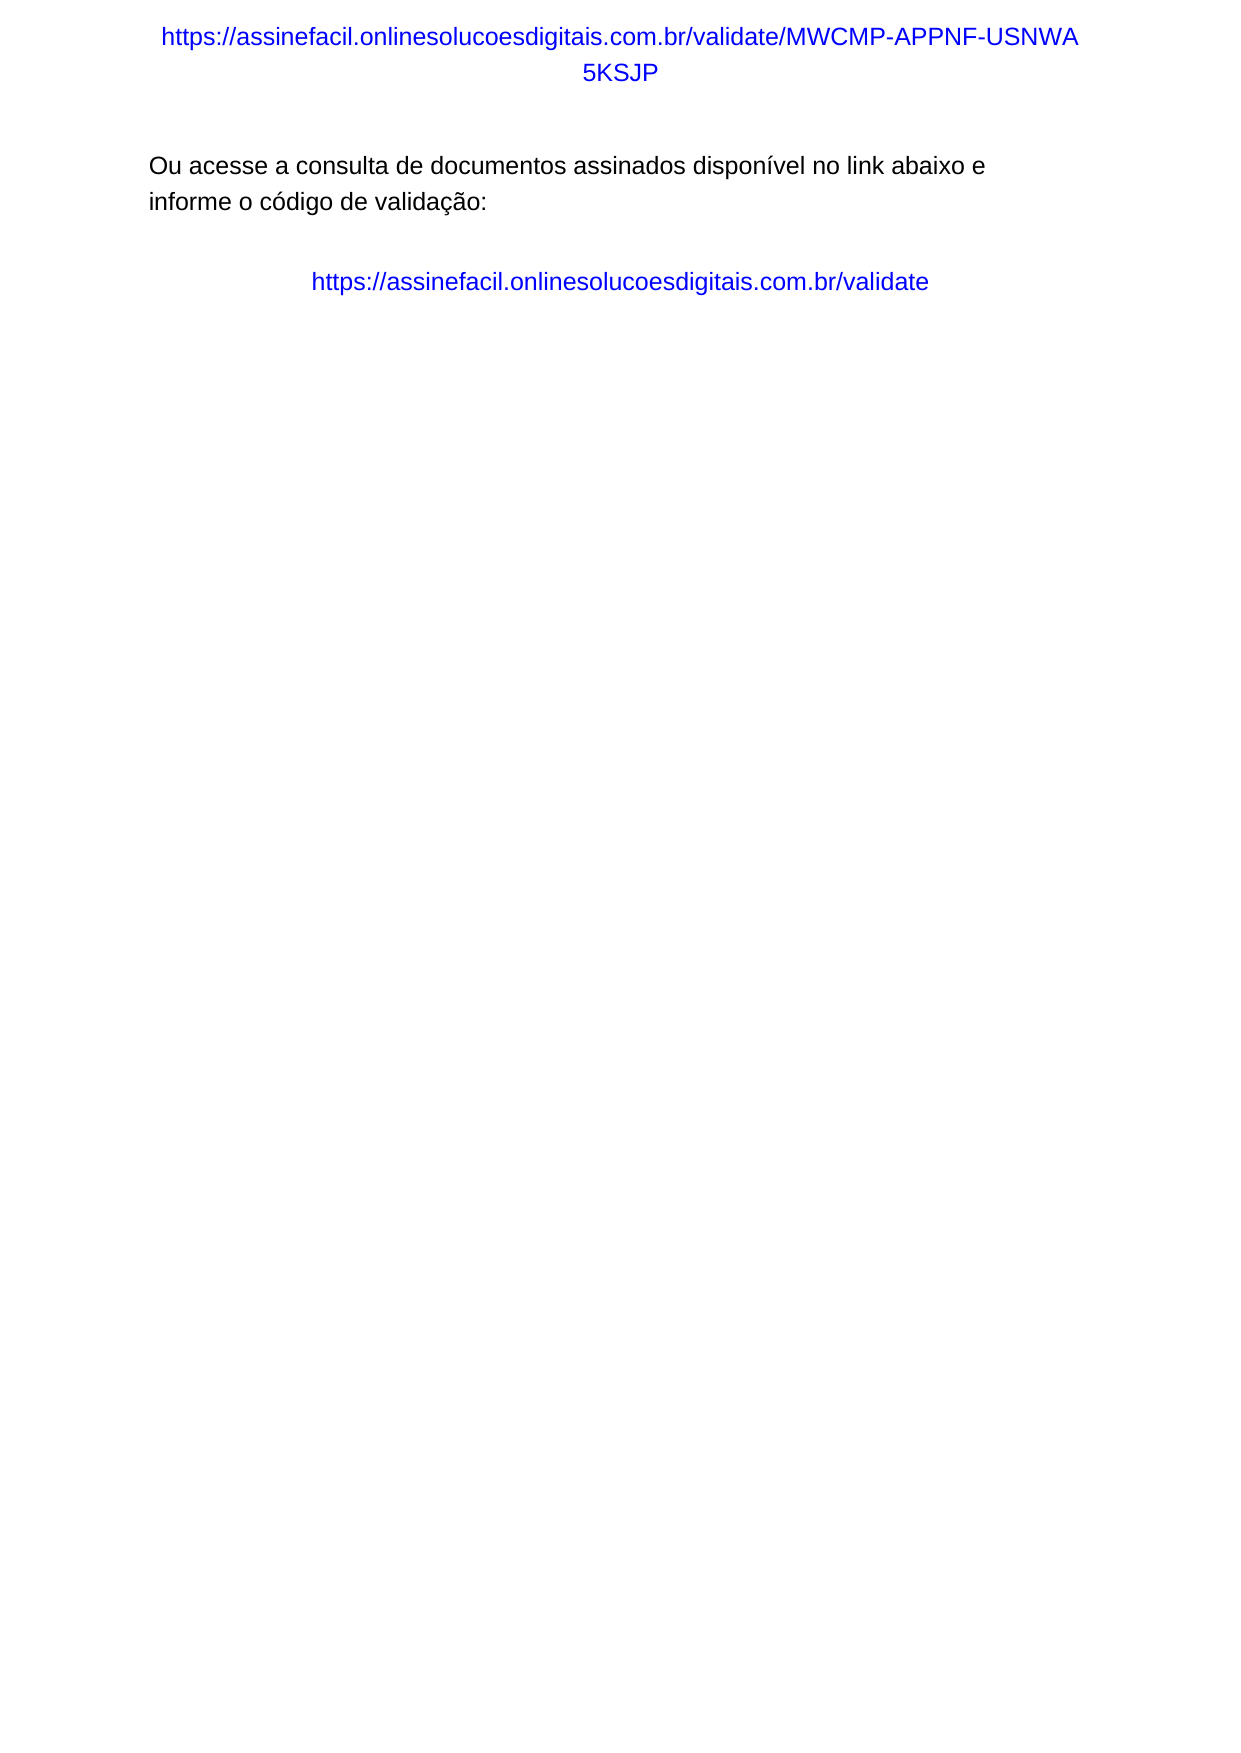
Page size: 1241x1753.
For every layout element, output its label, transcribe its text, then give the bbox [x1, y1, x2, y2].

text https://assinefacil.onlinesolucoesdigitais.com.br/validate [13, 267, 930, 295]
text . [13, 96, 624, 124]
text https://assinefacil.onlinesolucoesdigitais.com.br/validate/MWCMP-APPNF-USNWA 5KSJP [158, 22, 1083, 87]
text . [13, 303, 622, 332]
text Ou acesse a consulta de documentos assinados disponível no link abaixo e informe o código de validação: [148, 151, 1077, 216]
